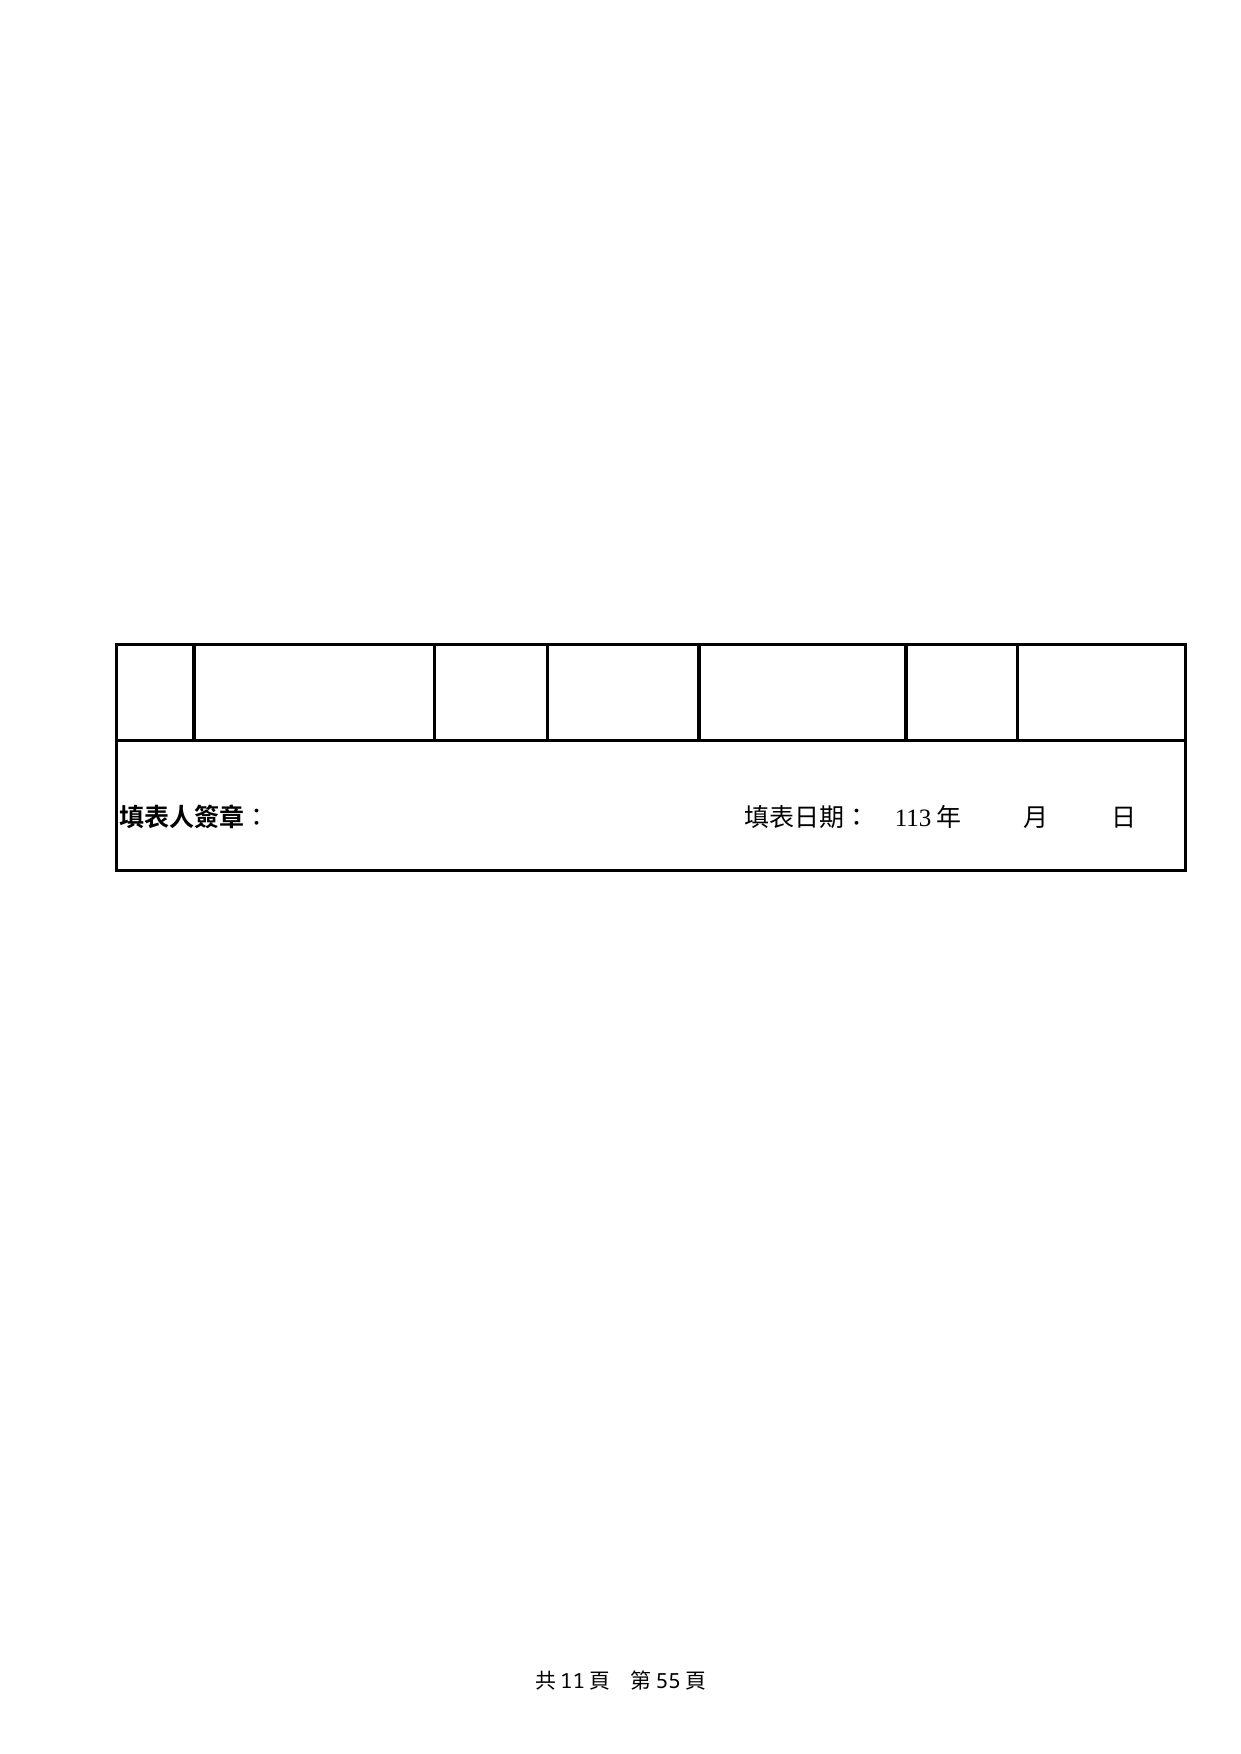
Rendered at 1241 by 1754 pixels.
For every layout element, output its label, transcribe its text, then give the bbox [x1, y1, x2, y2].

table_cell [908, 646, 1016, 738]
table_cell [1019, 646, 1184, 738]
table_cell [549, 646, 697, 738]
table_cell 填表人簽章： 填表日期： 113年 月 日 [118, 742, 1184, 868]
table_cell [118, 646, 192, 738]
table_cell [436, 646, 546, 738]
table_cell [196, 646, 433, 738]
table_cell [701, 646, 904, 738]
